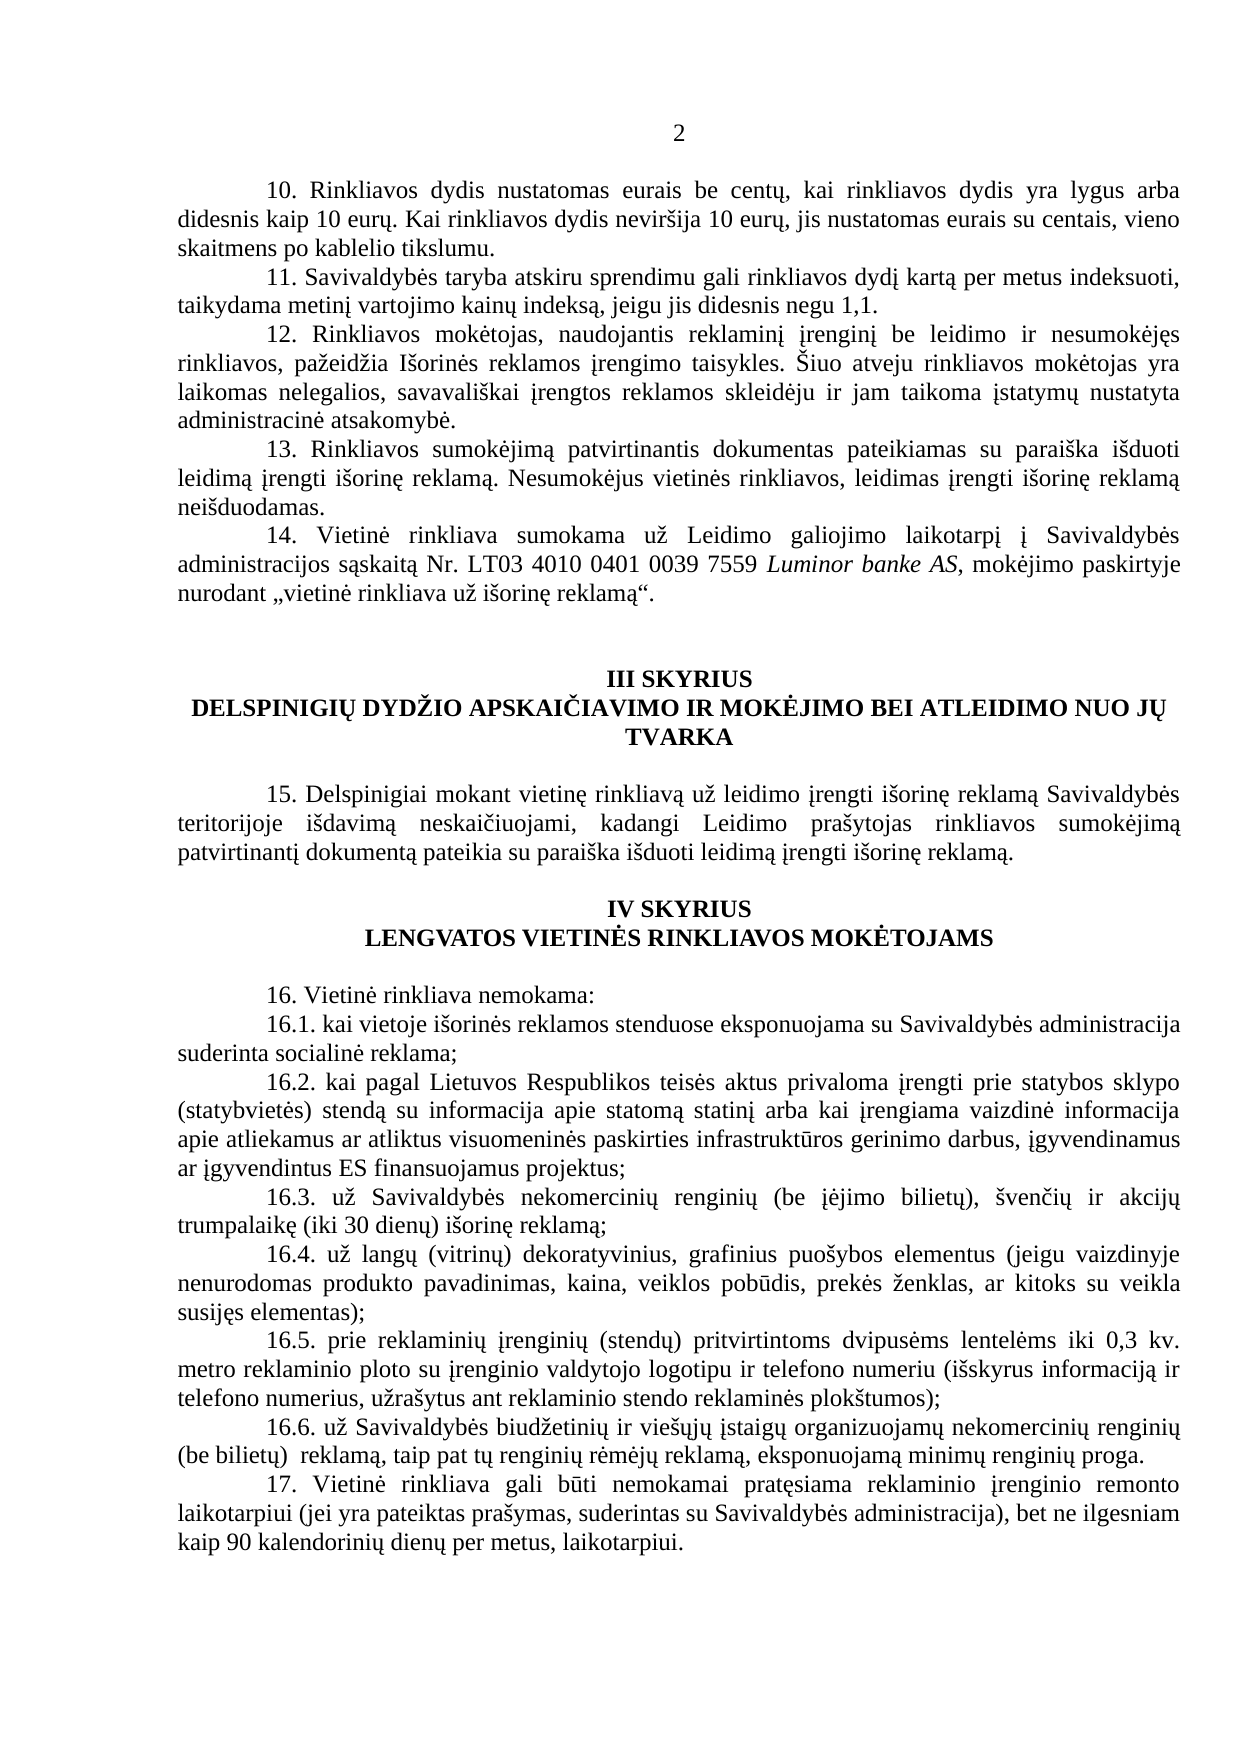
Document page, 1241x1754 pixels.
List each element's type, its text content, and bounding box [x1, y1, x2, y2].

text 12. Rinkliavos mokėtojas, naudojantis reklaminį įrenginį be leidimo ir nesumokėjęs rinkliavos, pažeidžia Išorinės reklamos įrengimo taisykles. Šiuo atveju rinkliavos mokėtojas yra laikomas nelegalios, savavališkai įrengtos reklamos skleidėju ir jam taikoma įstatymų nustatyta administracinė atsakomybė. [177, 319, 1181, 434]
text 16.3. už Savivaldybės nekomercinių renginių (be įėjimo bilietų), švenčių ir akcijų trumpalaikę (iki 30 dienų) išorinę reklamą; [177, 1182, 1181, 1239]
text 16.4. už langų (vitrinų) dekoratyvinius, grafinius puošybos elementus (jeigu vaizdinyje nenurodomas produkto pavadinimas, kaina, veiklos pobūdis, prekės ženklas, ar kitoks su veikla susijęs elementas); [177, 1239, 1181, 1326]
text 16.1. kai vietoje išorinės reklamos stenduose eksponuojama su Savivaldybės administracija suderinta socialinė reklama; [177, 1009, 1181, 1067]
text III SKYRIUS [177, 664, 1181, 693]
text 16.2. kai pagal Lietuvos Respublikos teisės aktus privaloma įrengti prie statybos sklypo (statybvietės) stendą su informacija apie statomą statinį arba kai įrengiama vaizdinė informacija apie atliekamus ar atliktus visuomeninės paskirties infrastruktūros gerinimo darbus, įgyvendinamus ar įgyvendintus ES finansuojamus projektus; [177, 1067, 1181, 1182]
text IV SKYRIUS [177, 894, 1181, 923]
text 15. Delspinigiai mokant vietinę rinkliavą už leidimo įrengti išorinę reklamą Savivaldybės teritorijoje išdavimą neskaičiuojami, kadangi Leidimo prašytojas rinkliavos sumokėjimą patvirtinantį dokumentą pateikia su paraiška išduoti leidimą įrengti išorinę reklamą. [177, 779, 1181, 866]
text LENGVATOS VIETINĖS RINKLIAVOS MOKĖTOJAMS [177, 923, 1181, 952]
text 16.5. prie reklaminių įrenginių (stendų) pritvirtintoms dvipusėms lentelėms iki 0,3 kv. metro reklaminio ploto su įrenginio valdytojo logotipu ir telefono numeriu (išskyrus informaciją ir telefono numerius, užrašytus ant reklaminio stendo reklaminės plokštumos); [177, 1326, 1181, 1412]
text DELSPINIGIŲ DYDŽIO APSKAIČIAVIMO IR MOKĖJIMO BEI ATLEIDIMO NUO JŲ TVARKA [177, 693, 1181, 751]
text 16. Vietinė rinkliava nemokama: [177, 981, 1181, 1009]
text 14. Vietinė rinkliava sumokama už Leidimo galiojimo laikotarpį į Savivaldybės administracijos sąskaitą Nr. LT03 4010 0401 0039 7559 Luminor banke AS, mokėjimo paskirtyje nurodant „vietinė rinkliava už išorinę reklamą“. [177, 521, 1181, 607]
text 17. Vietinė rinkliava gali būti nemokamai pratęsiama reklaminio įrenginio remonto laikotarpiui (jei yra pateiktas prašymas, suderintas su Savivaldybės administracija), bet ne ilgesniam kaip 90 kalendorinių dienų per metus, laikotarpiui. [177, 1469, 1181, 1556]
text 16.6. už Savivaldybės biudžetinių ir viešųjų įstaigų organizuojamų nekomercinių renginių (be bilietų) reklamą, taip pat tų renginių rėmėjų reklamą, eksponuojamą minimų renginių proga. [177, 1412, 1181, 1469]
text 11. Savivaldybės taryba atskiru sprendimu gali rinkliavos dydį kartą per metus indeksuoti, taikydama metinį vartojimo kainų indeksą, jeigu jis didesnis negu 1,1. [177, 262, 1181, 319]
text 13. Rinkliavos sumokėjimą patvirtinantis dokumentas pateikiamas su paraiška išduoti leidimą įrengti išorinę reklamą. Nesumokėjus vietinės rinkliavos, leidimas įrengti išorinę reklamą neišduodamas. [177, 434, 1181, 521]
text 10. Rinkliavos dydis nustatomas eurais be centų, kai rinkliavos dydis yra lygus arba didesnis kaip 10 eurų. Kai rinkliavos dydis neviršija 10 eurų, jis nustatomas eurais su centais, vieno skaitmens po kablelio tikslumu. [177, 176, 1181, 262]
